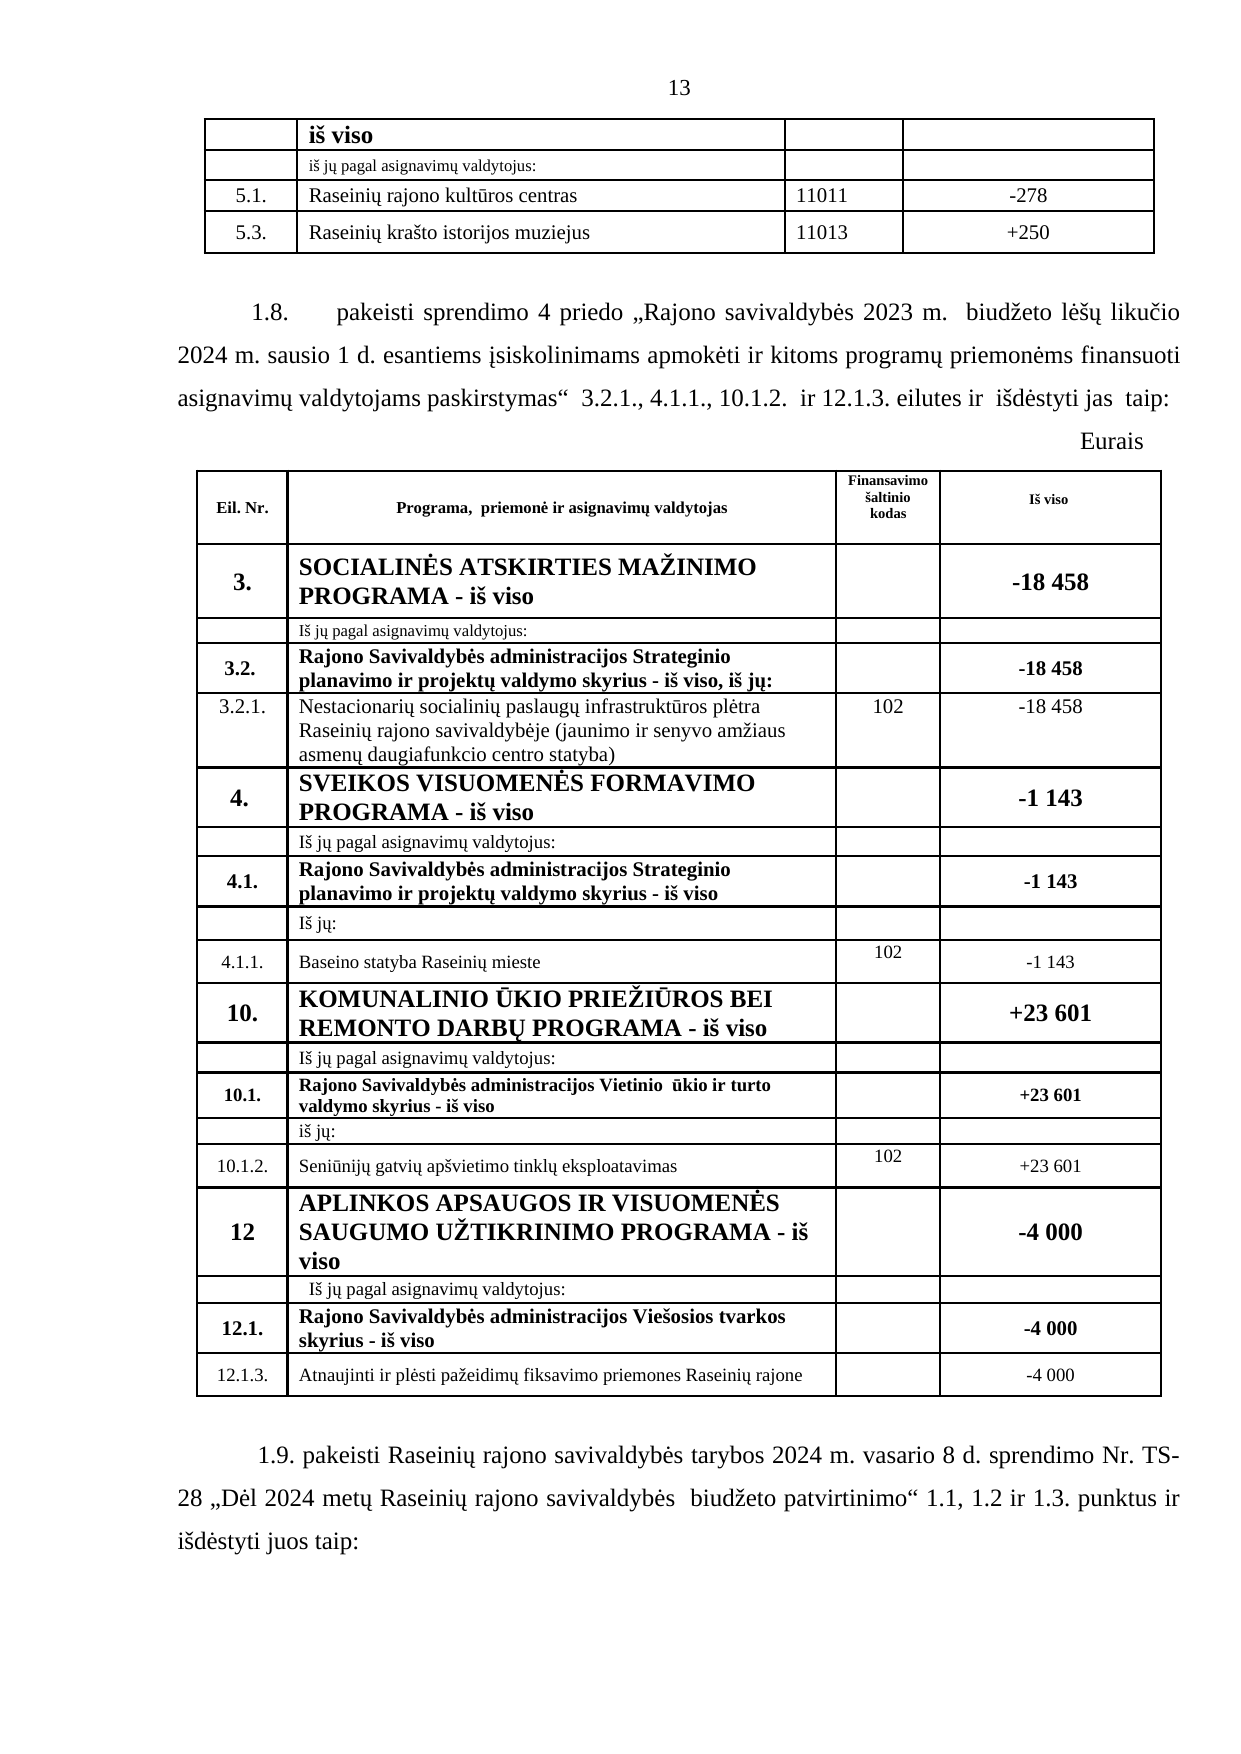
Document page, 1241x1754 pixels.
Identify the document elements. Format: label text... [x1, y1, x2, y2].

table_cell Iš jų pagal asignavimų valdytojus: [289, 1277, 835, 1302]
text Eurais [177, 426, 1181, 455]
table_cell [837, 1044, 939, 1071]
table_cell 5.3. [206, 212, 296, 252]
table_cell [837, 769, 939, 826]
table_cell [837, 984, 939, 1041]
table_cell [941, 1277, 1160, 1302]
table_cell [786, 151, 902, 179]
table_cell Rajono Savivaldybės administracijos Strateginio planavimo ir projektų valdymo skyrius - iš viso, iš jų: [289, 644, 835, 692]
table_cell [941, 908, 1160, 939]
table_cell [198, 828, 286, 855]
table_cell [941, 828, 1160, 855]
table_cell -1 143 [941, 941, 1160, 982]
table_cell +250 [904, 212, 1153, 252]
table_cell [198, 908, 286, 939]
table_cell 11011 [786, 181, 902, 209]
table_cell [837, 1354, 939, 1395]
table_cell 102 [837, 694, 939, 766]
table_cell [206, 120, 296, 149]
table_cell 12 [198, 1189, 286, 1275]
table_cell SVEIKOS VISUOMENĖS FORMAVIMO PROGRAMA - iš viso [289, 769, 835, 826]
table_cell -278 [904, 181, 1153, 209]
table_cell Rajono Savivaldybės administracijos Viešosios tvarkos skyrius - iš viso [289, 1304, 835, 1352]
table_cell Seniūnijų gatvių apšvietimo tinklų eksploatavimas [289, 1145, 835, 1186]
table_cell [837, 1189, 939, 1275]
table_cell 3.2. [198, 644, 286, 692]
table_cell Iš jų pagal asignavimų valdytojus: [289, 619, 835, 642]
table_cell 4.1. [198, 857, 286, 905]
table_header Iš viso [941, 472, 1160, 543]
table_cell 3.2.1. [198, 694, 286, 766]
table_cell [904, 120, 1153, 149]
table_cell [904, 151, 1153, 179]
table_cell 102 [837, 1145, 939, 1186]
table_cell [837, 1074, 939, 1117]
table_cell Rajono Savivaldybės administracijos Strateginio planavimo ir projektų valdymo skyrius - iš viso [289, 857, 835, 905]
table_cell -4 000 [941, 1354, 1160, 1395]
table_cell [837, 1304, 939, 1352]
table_cell [941, 619, 1160, 642]
table_cell 4. [198, 769, 286, 826]
table_cell iš jų: [289, 1119, 835, 1143]
table_cell 4.1.1. [198, 941, 286, 982]
table_cell Baseino statyba Raseinių mieste [289, 941, 835, 982]
table_cell -18 458 [941, 694, 1160, 766]
table_cell 10. [198, 984, 286, 1041]
table_cell Iš jų pagal asignavimų valdytojus: [289, 828, 835, 855]
text 1.8. pakeisti sprendimo 4 priedo „Rajono savivaldybės 2023 m. biudžeto lėšų likučio 2024 m. sausio 1 d. esantiems įsiskolinimams apmokėti ir kitoms programų priemonėms finansuoti asignavimų valdytojams paskirstymas“ 3.2.1., 4.1.1., 10.1.2. ir 12.1.3. eilutes ir išdėstyti jas taip: [177, 297, 1181, 412]
table_cell +23 601 [941, 1074, 1160, 1117]
text 1.9. pakeisti Raseinių rajono savivaldybės tarybos 2024 m. vasario 8 d. sprendimo Nr. TS-28 „Dėl 2024 metų Raseinių rajono savivaldybės biudžeto patvirtinimo“ 1.1, 1.2 ir 1.3. punktus ir išdėstyti juos taip: [177, 1440, 1181, 1555]
table_cell [198, 619, 286, 642]
table_cell 3. [198, 545, 286, 617]
table_cell Iš jų pagal asignavimų valdytojus: [289, 1044, 835, 1071]
table_cell [837, 1277, 939, 1302]
table_cell +23 601 [941, 1145, 1160, 1186]
table_cell [198, 1119, 286, 1143]
table_cell -4 000 [941, 1304, 1160, 1352]
table_cell -18 458 [941, 545, 1160, 617]
table_cell [837, 908, 939, 939]
table_cell 5.1. [206, 181, 296, 209]
table_cell 102 [837, 941, 939, 982]
table_cell +23 601 [941, 984, 1160, 1041]
table_cell Raseinių krašto istorijos muziejus [298, 212, 784, 252]
table_cell [206, 151, 296, 179]
table_cell SOCIALINĖS ATSKIRTIES MAŽINIMO PROGRAMA - iš viso [289, 545, 835, 617]
table_cell -18 458 [941, 644, 1160, 692]
table_cell 12.1. [198, 1304, 286, 1352]
table_cell [837, 545, 939, 617]
table_cell KOMUNALINIO ŪKIO PRIEŽIŪROS BEI REMONTO DARBŲ PROGRAMA - iš viso [289, 984, 835, 1041]
table_header Programa, priemonė ir asignavimų valdytojas [289, 472, 835, 543]
table_cell [837, 857, 939, 905]
table_cell iš jų pagal asignavimų valdytojus: [298, 151, 784, 179]
table_cell -4 000 [941, 1189, 1160, 1275]
table_cell APLINKOS APSAUGOS IR VISUOMENĖS SAUGUMO UŽTIKRINIMO PROGRAMA - iš viso [289, 1189, 835, 1275]
table_cell [837, 1119, 939, 1143]
table_cell -1 143 [941, 769, 1160, 826]
table_cell [198, 1277, 286, 1302]
table_cell Iš jų: [289, 908, 835, 939]
table_cell [786, 120, 902, 149]
table_cell [837, 828, 939, 855]
table_header Finansavimo šaltinio kodas [837, 472, 939, 543]
table_cell Raseinių rajono kultūros centras [298, 181, 784, 209]
table_cell -1 143 [941, 857, 1160, 905]
table_cell [837, 644, 939, 692]
table_cell Atnaujinti ir plėsti pažeidimų fiksavimo priemones Raseinių rajone [289, 1354, 835, 1395]
table_cell Rajono Savivaldybės administracijos Vietinio ūkio ir turto valdymo skyrius - iš viso [289, 1074, 835, 1117]
table_cell 10.1.2. [198, 1145, 286, 1186]
table_cell [941, 1044, 1160, 1071]
table_cell [941, 1119, 1160, 1143]
table_cell Nestacionarių socialinių paslaugų infrastruktūros plėtra Raseinių rajono savivaldybėje (jaunimo ir senyvo amžiaus asmenų daugiafunkcio centro statyba) [289, 694, 835, 766]
table_cell [837, 619, 939, 642]
table_cell - iš viso [298, 120, 784, 149]
table_cell 10.1. [198, 1074, 286, 1117]
table_cell [198, 1044, 286, 1071]
table_cell 12.1.3. [198, 1354, 286, 1395]
table_header Eil. Nr. [198, 472, 286, 543]
table_cell 11013 [786, 212, 902, 252]
